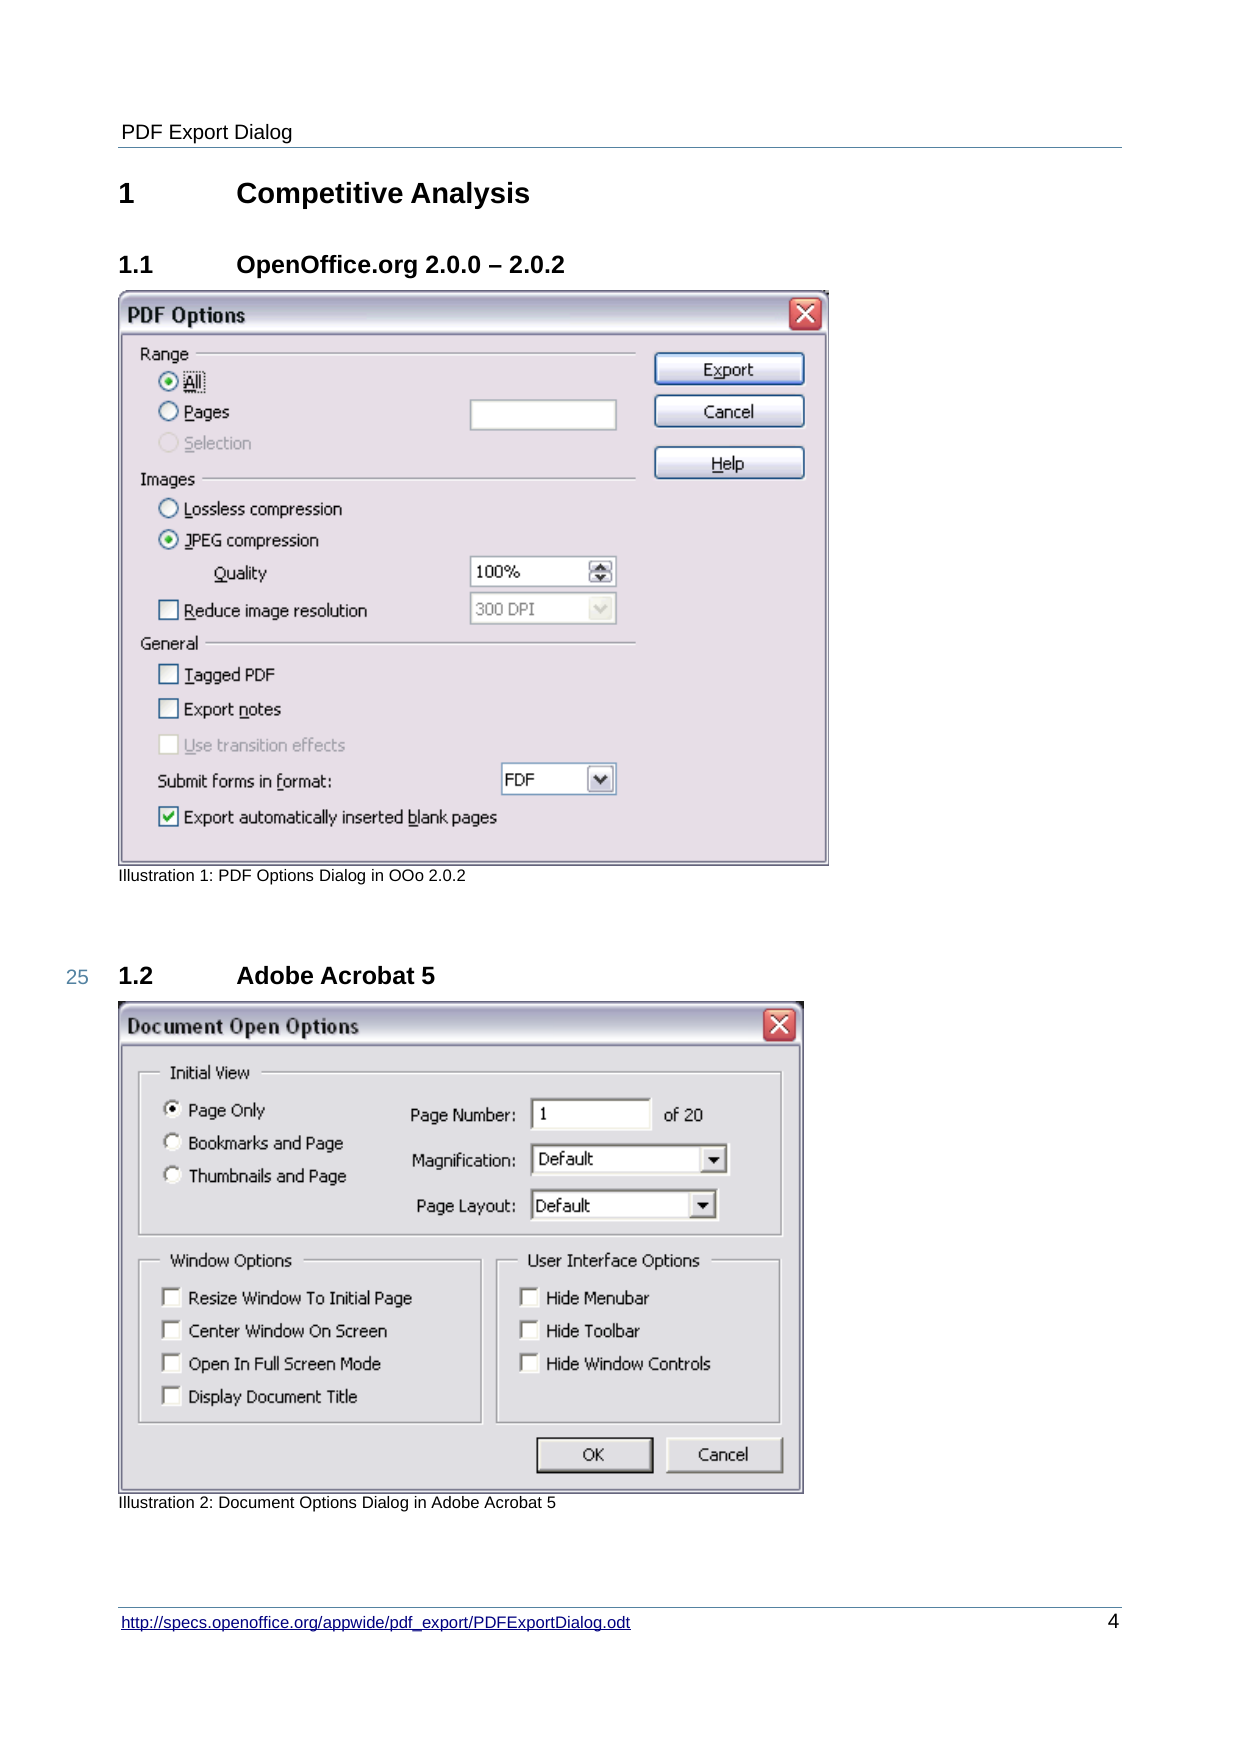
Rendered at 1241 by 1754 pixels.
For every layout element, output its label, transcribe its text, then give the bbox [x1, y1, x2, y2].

subtitle Competitive Analysis [118, 177, 1122, 209]
text Illustration 1: PDF Options Dialog in OOo 2.0.2 [118, 866, 829, 884]
subtitle OpenOffice.org 2.0.0 – 2.0.2 [118, 251, 1122, 279]
subtitle Adobe Acrobat 5 [118, 962, 1122, 989]
picture [118, 1001, 804, 1494]
text Illustration 2: Document Options Dialog in Adobe Acrobat 5 [118, 1494, 804, 1512]
picture [118, 290, 829, 866]
